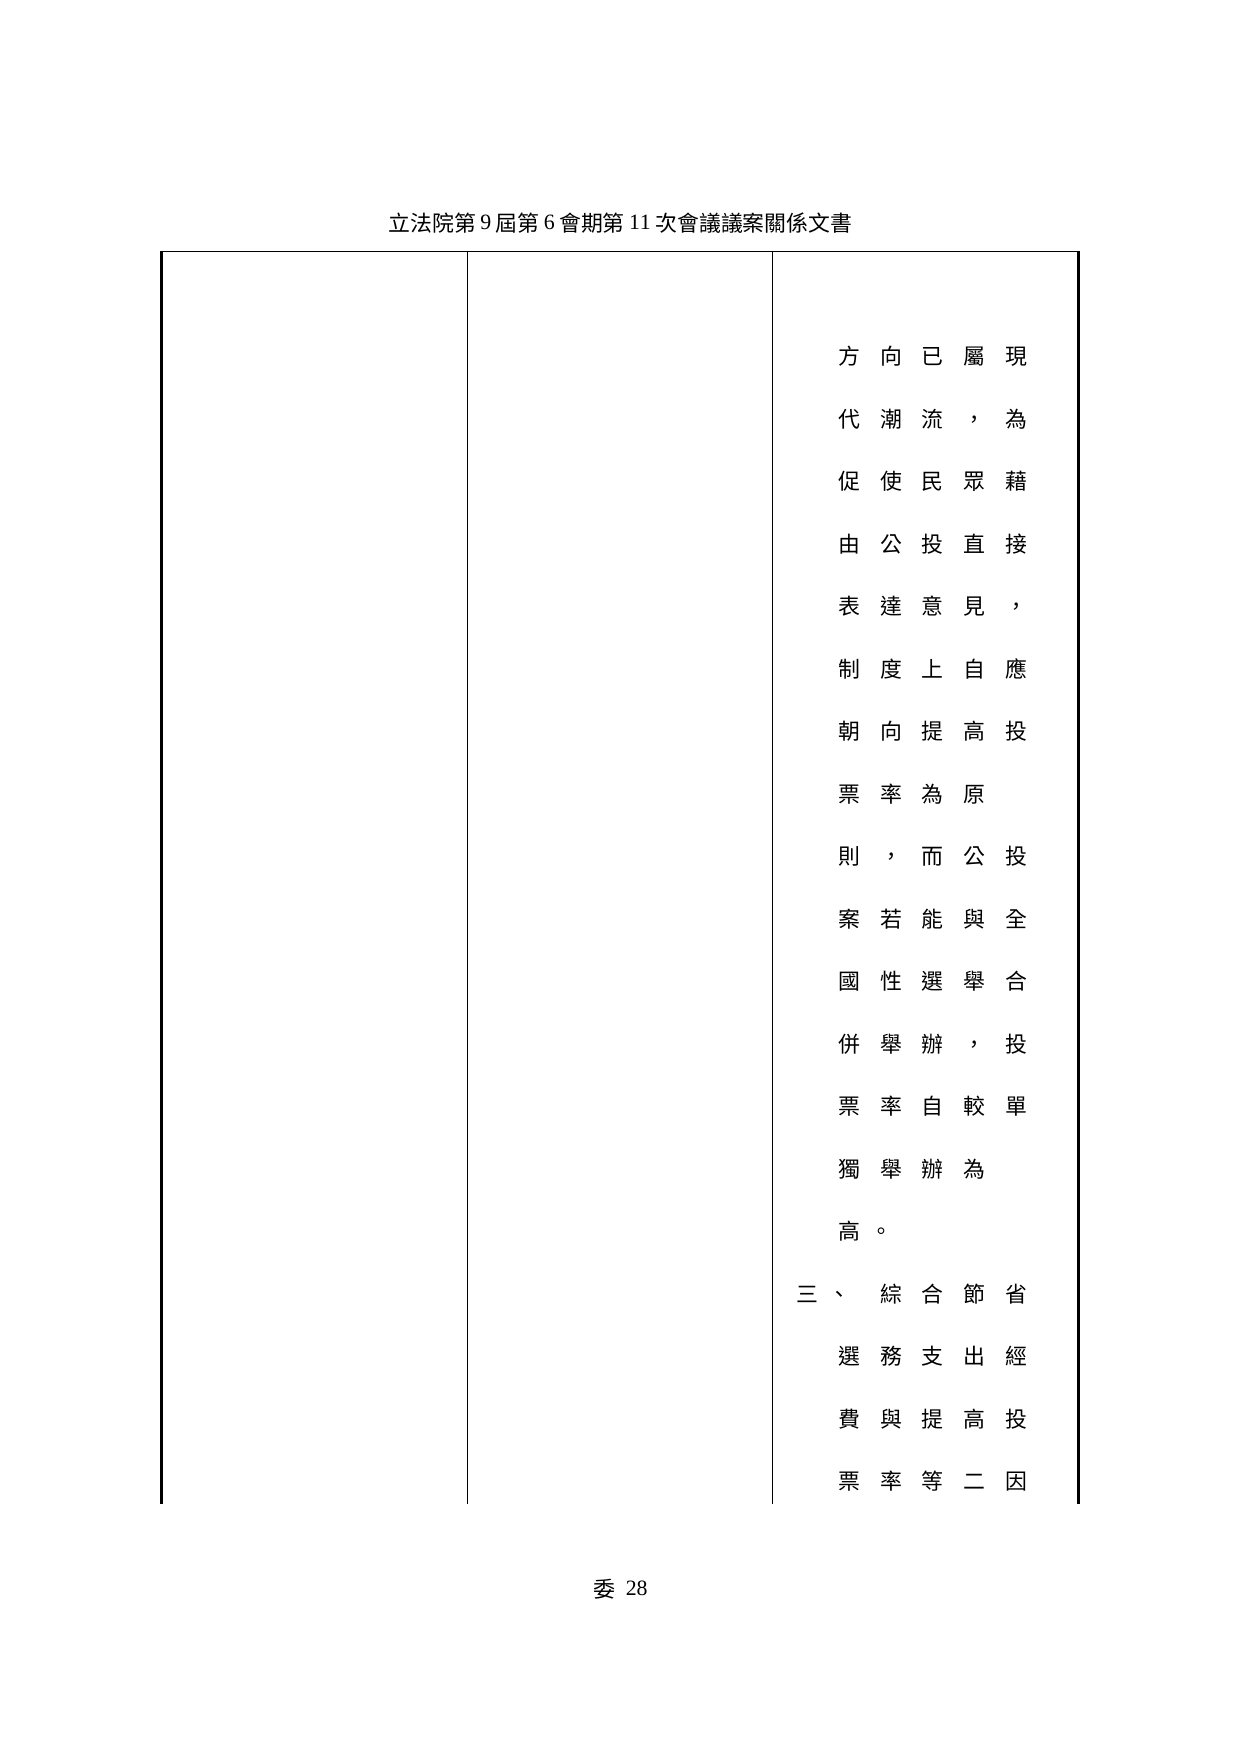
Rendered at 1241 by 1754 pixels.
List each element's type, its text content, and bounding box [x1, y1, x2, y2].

table_cell [468, 252, 772, 1504]
table_cell [163, 252, 467, 1504]
table_cell 方向已屬現代潮流，為促使民眾藉由公投直接表達意見，制度上自應朝向提高投票率為原則，而公投案若能與全國性選舉合併舉辦，投票率自較單獨舉辦為高。 三、綜合節省選務支出經費與提高投票率等二因 [773, 252, 1077, 1504]
